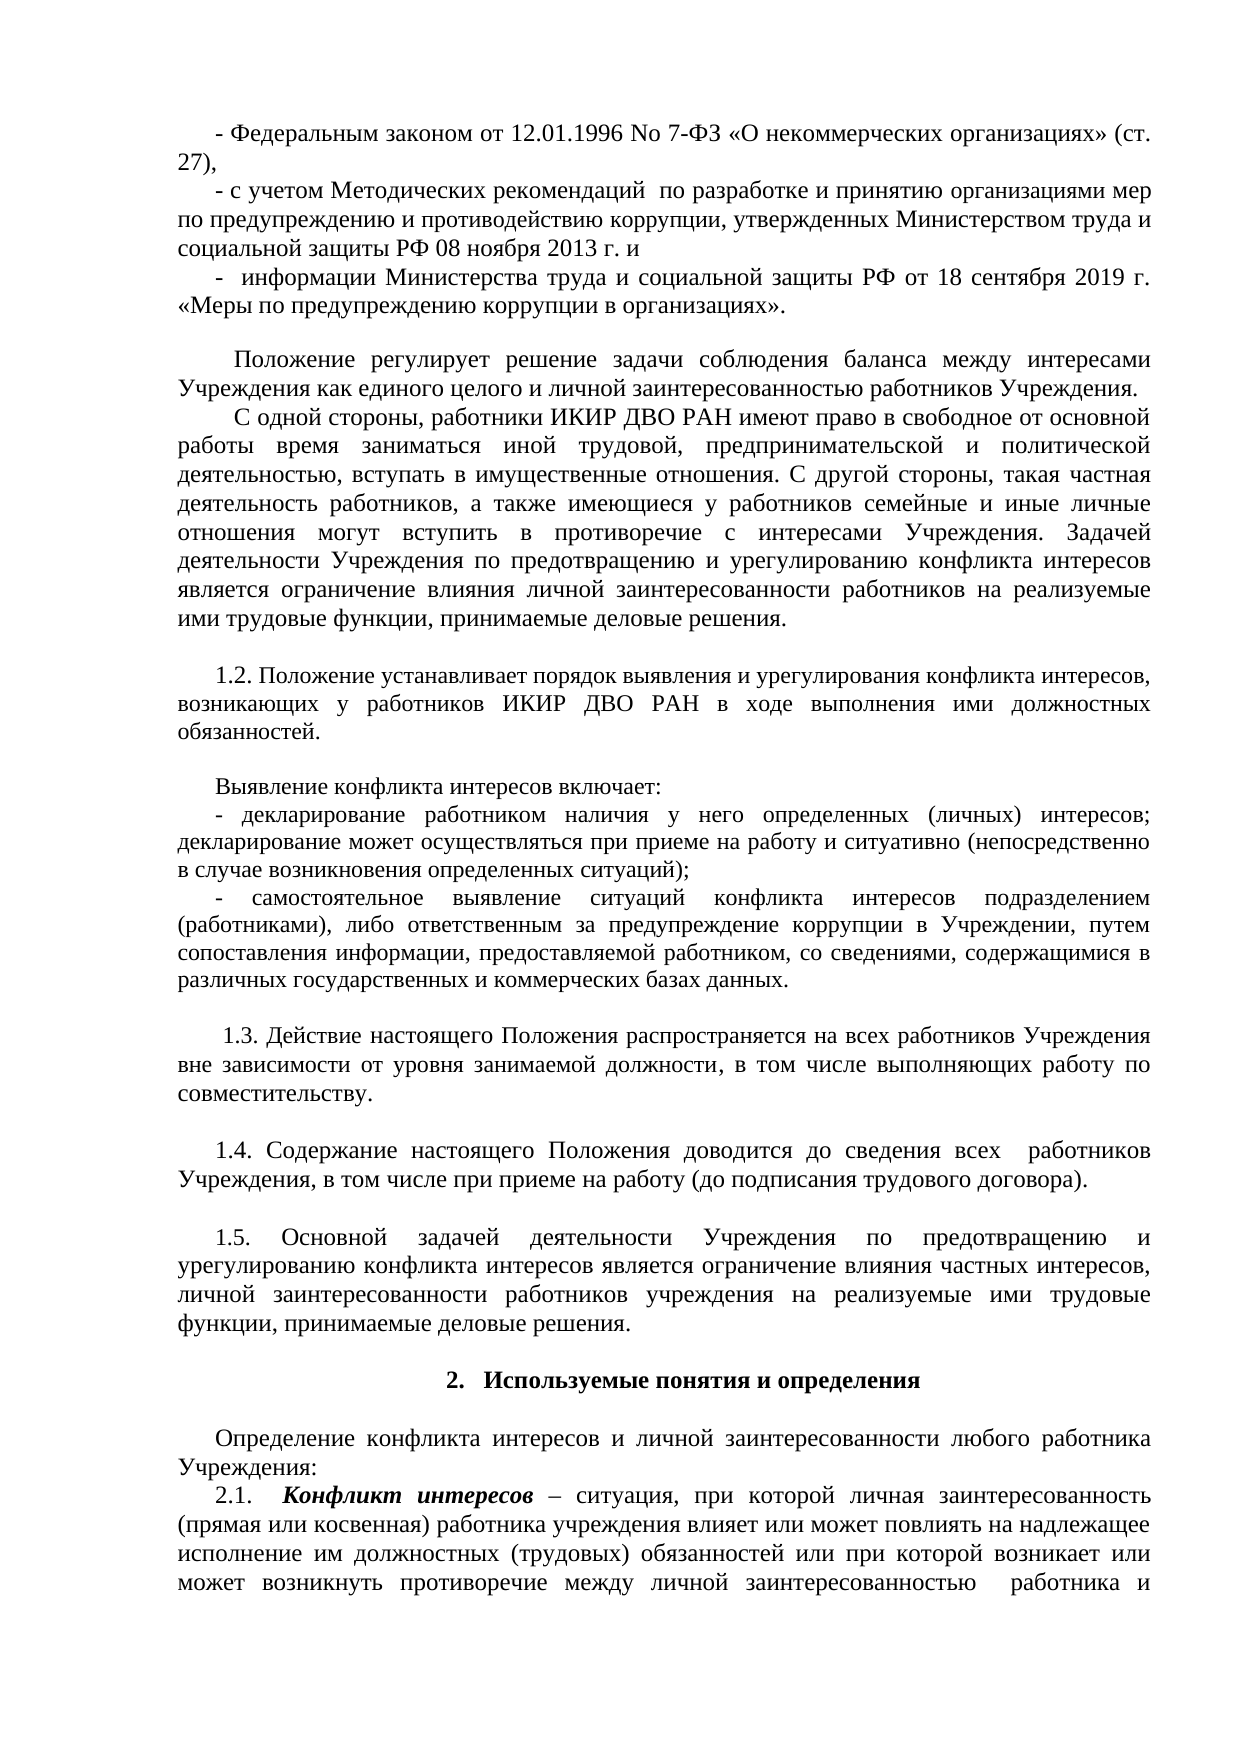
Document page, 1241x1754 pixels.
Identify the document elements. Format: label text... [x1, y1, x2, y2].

text - декларирование работником наличия у него определенных (личных) интересов; декларирование может осуществляться при приеме на работу и ситуативно (непосредственно в случае возникновения определенных ситуаций); [177, 800, 1152, 883]
text С одной стороны, работники ИКИР ДВО РАН имеют право в свободное от основной работы время заниматься иной трудовой, предпринимательской и политической деятельностью, вступать в имущественные отношения. С другой стороны, такая частная деятельность работников, а также имеющиеся у работников семейные и иные личные отношения могут вступить в противоречие с интересами Учреждения. Задачей деятельности Учреждения по предотвращению и урегулированию конфликта интересов является ограничение влияния личной заинтересованности работников на реализуемые ими трудовые функции, принимаемые деловые решения. [177, 402, 1152, 632]
text - Федеральным законом от 12.01.1996 No 7-ФЗ «О некоммерческих организациях» (ст. 27), [177, 118, 1152, 176]
text 2.1. Конфликт интересов – ситуация, при которой личная заинтересованность (прямая или косвенная) работника учреждения влияет или может повлиять на надлежащее исполнение им должностных (трудовых) обязанностей или при которой возникает или может возникнуть противоречие между личной заинтересованностью работника и [177, 1481, 1152, 1596]
text 1.4. Содержание настоящего Положения доводится до сведения всех работников Учреждения, в том числе при приеме на работу (до подписания трудового договора). [177, 1136, 1152, 1193]
text 1.3. Действие настоящего Положения распространяется на всех работников Учреждения вне зависимости от уровня занимаемой должности, в том числе выполняющих работу по совместительству. [177, 1021, 1152, 1107]
text - самостоятельное выявление ситуаций конфликта интересов подразделением (работниками), либо ответственным за предупреждение коррупции в Учреждении, путем сопоставления информации, предоставляемой работником, со сведениями, содержащимися в различных государственных и коммерческих базах данных. [177, 883, 1152, 993]
text - с учетом Методических рекомендаций по разработке и принятию организациями мер по предупреждению и противодействию коррупции, утвержденных Министерством труда и социальной защиты РФ 08 ноября 2013 г. и [177, 176, 1152, 262]
text 1.2. Положение устанавливает порядок выявления и урегулирования конфликта интересов, возникающих у работников ИКИР ДВО РАН в ходе выполнения ими должностных обязанностей. [177, 661, 1152, 744]
text Положение регулирует решение задачи соблюдения баланса между интересами Учреждения как единого целого и личной заинтересованностью работников Учреждения. [177, 344, 1152, 402]
text - информации Министерства труда и социальной защиты РФ от 18 сентября 2019 г. «Меры по предупреждению коррупции в организациях». [177, 262, 1152, 319]
text 1.5. Основной задачей деятельности Учреждения по предотвращению и урегулированию конфликта интересов является ограничение влияния частных интересов, личной заинтересованности работников учреждения на реализуемые ими трудовые функции, принимаемые деловые решения. [177, 1222, 1152, 1337]
text Выявление конфликта интересов включает: [177, 772, 1152, 800]
text Определение конфликта интересов и личной заинтересованности любого работника Учреждения: [177, 1423, 1152, 1481]
list Используемые понятия и определения [215, 1366, 1152, 1394]
